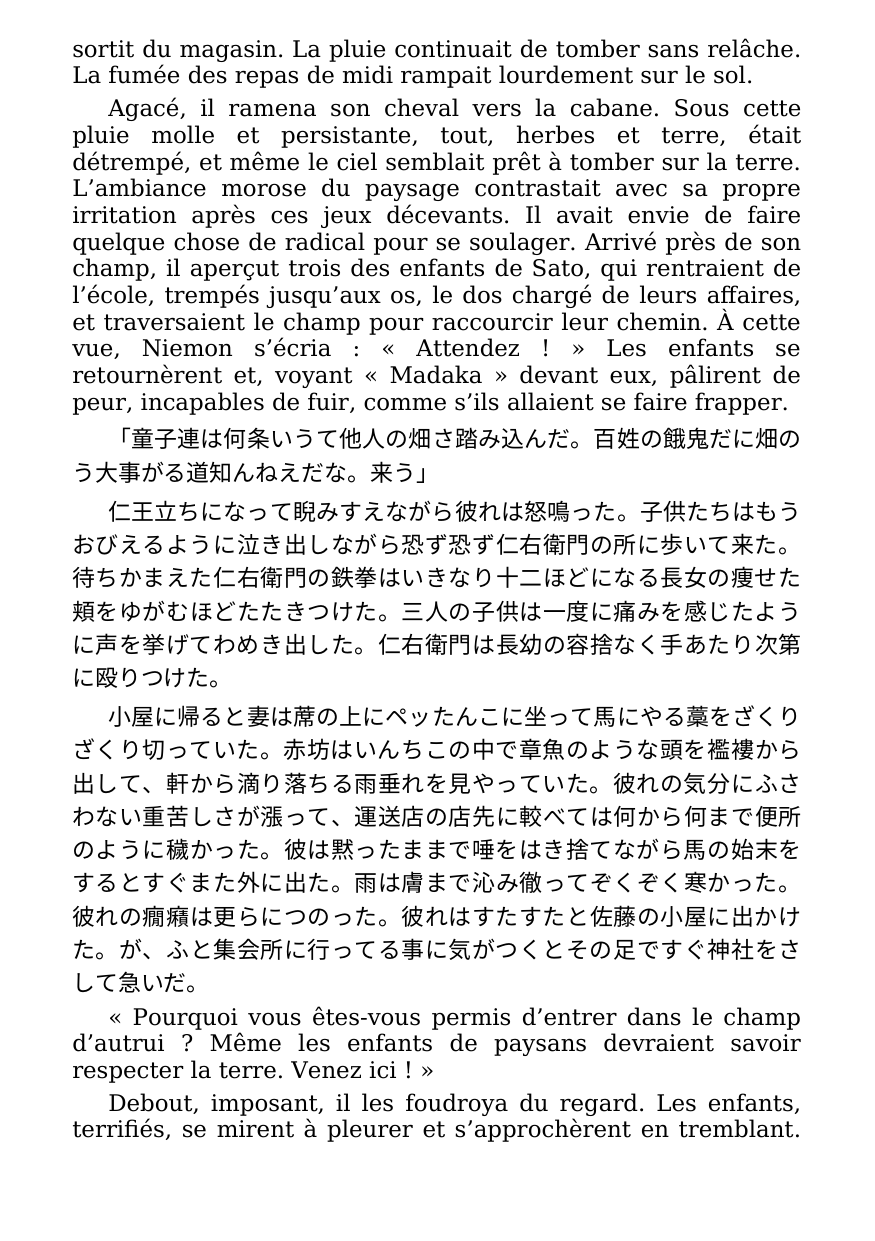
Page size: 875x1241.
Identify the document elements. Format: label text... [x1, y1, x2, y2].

text Debout, imposant, il les foudroya du regard. Les enfants, terrifiés, se mirent à pleurer et s’approchèrent en tremblant. [72, 1090, 802, 1143]
text sortit du magasin. La pluie continuait de tomber sans relâche. La fumée des repas de midi rampait lourdement sur le sol. [72, 36, 802, 89]
text 「童子連は何条いうて他人の畑さ踏み込んだ。百姓の餓鬼だに畑のう大事がる道知んねえだな。来う」 [72, 421, 802, 488]
text « Pourquoi vous êtes-vous permis d’entrer dans le champ d’autrui ? Même les enfants de paysans devraient savoir respecter la terre. Venez ici ! » [72, 1004, 802, 1084]
text 仁王立ちになって睨みすえながら彼れは怒鳴った。子供たちはもうおびえるように泣き出しながら恐ず恐ず仁右衛門の所に歩いて来た。待ちかまえた仁右衛門の鉄拳はいきなり十二ほどになる長女の痩せた頬をゆがむほどたたきつけた。三人の子供は一度に痛みを感じたように声を挙げてわめき出した。仁右衛門は長幼の容捨なく手あたり次第に殴りつけた。 [72, 494, 802, 693]
text 小屋に帰ると妻は蓆の上にペッたんこに坐って馬にやる藁をざくりざくり切っていた。赤坊はいんちこの中で章魚のような頭を襤褸から出して、軒から滴り落ちる雨垂れを見やっていた。彼れの気分にふさわない重苦しさが漲って、運送店の店先に較べては何から何まで便所のように穢かった。彼は黙ったままで唾をはき捨てながら馬の始末をするとすぐまた外に出た。雨は膚まで沁み徹ってぞくぞく寒かった。彼れの癇癪は更らにつのった。彼れはすたすたと佐藤の小屋に出かけた。が、ふと集会所に行ってる事に気がつくとその足ですぐ神社をさして急いだ。 [72, 699, 802, 998]
text Agacé, il ramena son cheval vers la cabane. Sous cette pluie molle et persistante, tout, herbes et terre, était détrempé, et même le ciel semblait prêt à tomber sur la terre. L’ambiance morose du paysage contrastait avec sa propre irritation après ces jeux décevants. Il avait envie de faire quelque chose de radical pour se soulager. Arrivé près de son champ, il aperçut trois des enfants de Sato, qui rentraient de l’école, trempés jusqu’aux os, le dos chargé de leurs affaires, et traversaient le champ pour raccourcir leur chemin. À cette vue, Niemon s’écria : « Attendez ! » Les enfants se retournèrent et, voyant « Madaka » devant eux, pâlirent de peur, incapables de fuir, comme s’ils allaient se faire frapper. [72, 95, 802, 415]
